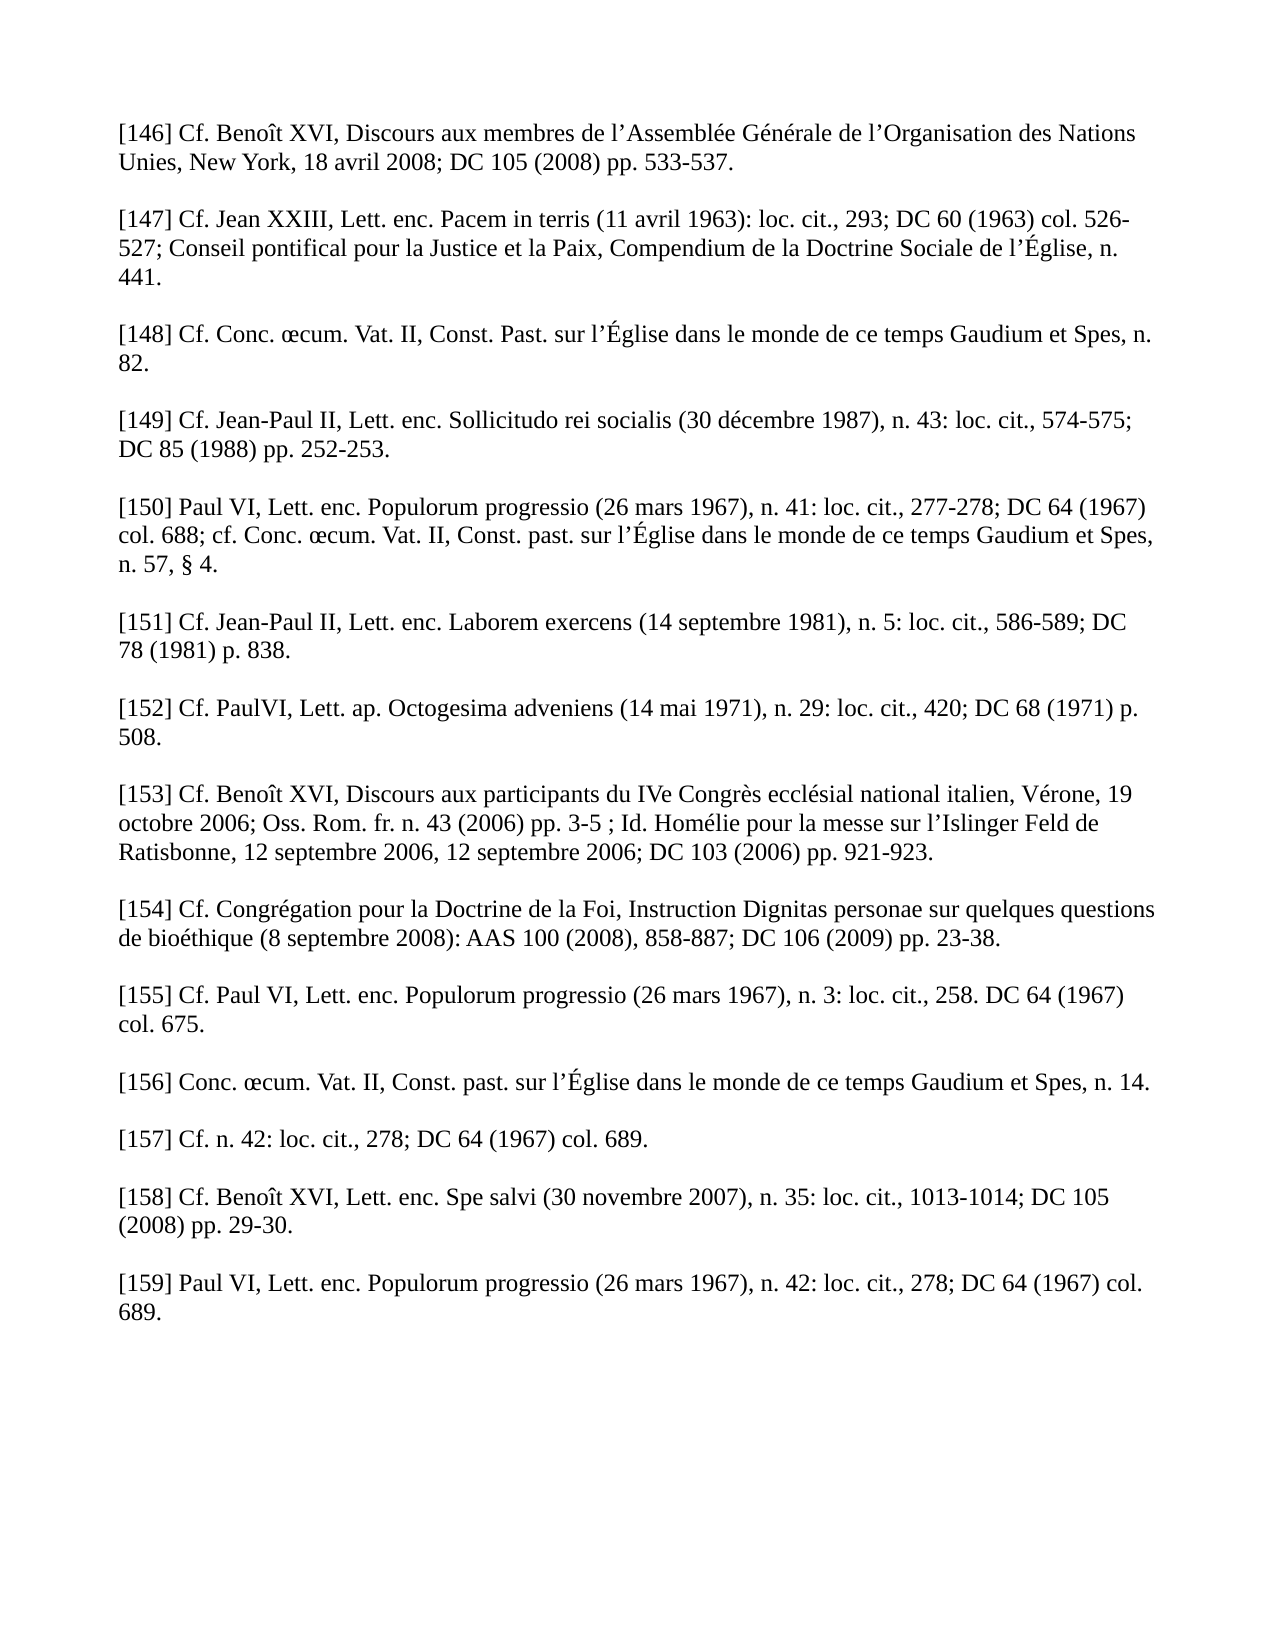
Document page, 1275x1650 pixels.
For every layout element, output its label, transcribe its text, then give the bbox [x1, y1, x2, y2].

text [149] Cf. Jean-Paul II, Lett. enc. Sollicitudo rei socialis (30 décembre 1987), n. 43: loc. cit., 574-575; DC 85 (1988) pp. 252-253. [118, 406, 1157, 463]
text [156] Conc. œcum. Vat. II, Const. past. sur l’Église dans le monde de ce temps Gaudium et Spes, n. 14. [118, 1067, 1157, 1096]
text [158] Cf. Benoît XVI, Lett. enc. Spe salvi (30 novembre 2007), n. 35: loc. cit., 1013-1014; DC 105 (2008) pp. 29-30. [118, 1182, 1157, 1239]
text [150] Paul VI, Lett. enc. Populorum progressio (26 mars 1967), n. 41: loc. cit., 277-278; DC 64 (1967) col. 688; cf. Conc. œcum. Vat. II, Const. past. sur l’Église dans le monde de ce temps Gaudium et Spes, n. 57, § 4. [118, 492, 1157, 578]
text [153] Cf. Benoît XVI, Discours aux participants du IVe Congrès ecclésial national italien, Vérone, 19 octobre 2006; Oss. Rom. fr. n. 43 (2006) pp. 3-5 ; Id. Homélie pour la messe sur l’Islinger Feld de Ratisbonne, 12 septembre 2006, 12 septembre 2006; DC 103 (2006) pp. 921-923. [118, 779, 1157, 866]
text [154] Cf. Congrégation pour la Doctrine de la Foi, Instruction Dignitas personae sur quelques questions de bioéthique (8 septembre 2008): AAS 100 (2008), 858-887; DC 106 (2009) pp. 23-38. [118, 894, 1157, 952]
text [152] Cf. PaulVI, Lett. ap. Octogesima adveniens (14 mai 1971), n. 29: loc. cit., 420; DC 68 (1971) p. 508. [118, 693, 1157, 751]
text [151] Cf. Jean-Paul II, Lett. enc. Laborem exercens (14 septembre 1981), n. 5: loc. cit., 586-589; DC 78 (1981) p. 838. [118, 607, 1157, 664]
text [159] Paul VI, Lett. enc. Populorum progressio (26 mars 1967), n. 42: loc. cit., 278; DC 64 (1967) col. 689. [118, 1268, 1157, 1326]
text [155] Cf. Paul VI, Lett. enc. Populorum progressio (26 mars 1967), n. 3: loc. cit., 258. DC 64 (1967) col. 675. [118, 981, 1157, 1038]
text [157] Cf. n. 42: loc. cit., 278; DC 64 (1967) col. 689. [118, 1124, 1157, 1153]
text [147] Cf. Jean XXIII, Lett. enc. Pacem in terris (11 avril 1963): loc. cit., 293; DC 60 (1963) col. 526-527; Conseil pontifical pour la Justice et la Paix, Compendium de la Doctrine Sociale de l’Église, n. 441. [118, 204, 1157, 291]
text [148] Cf. Conc. œcum. Vat. II, Const. Past. sur l’Église dans le monde de ce temps Gaudium et Spes, n. 82. [118, 319, 1157, 377]
text [146] Cf. Benoît XVI, Discours aux membres de l’Assemblée Générale de l’Organisation des Nations Unies, New York, 18 avril 2008; DC 105 (2008) pp. 533-537. [118, 118, 1157, 176]
